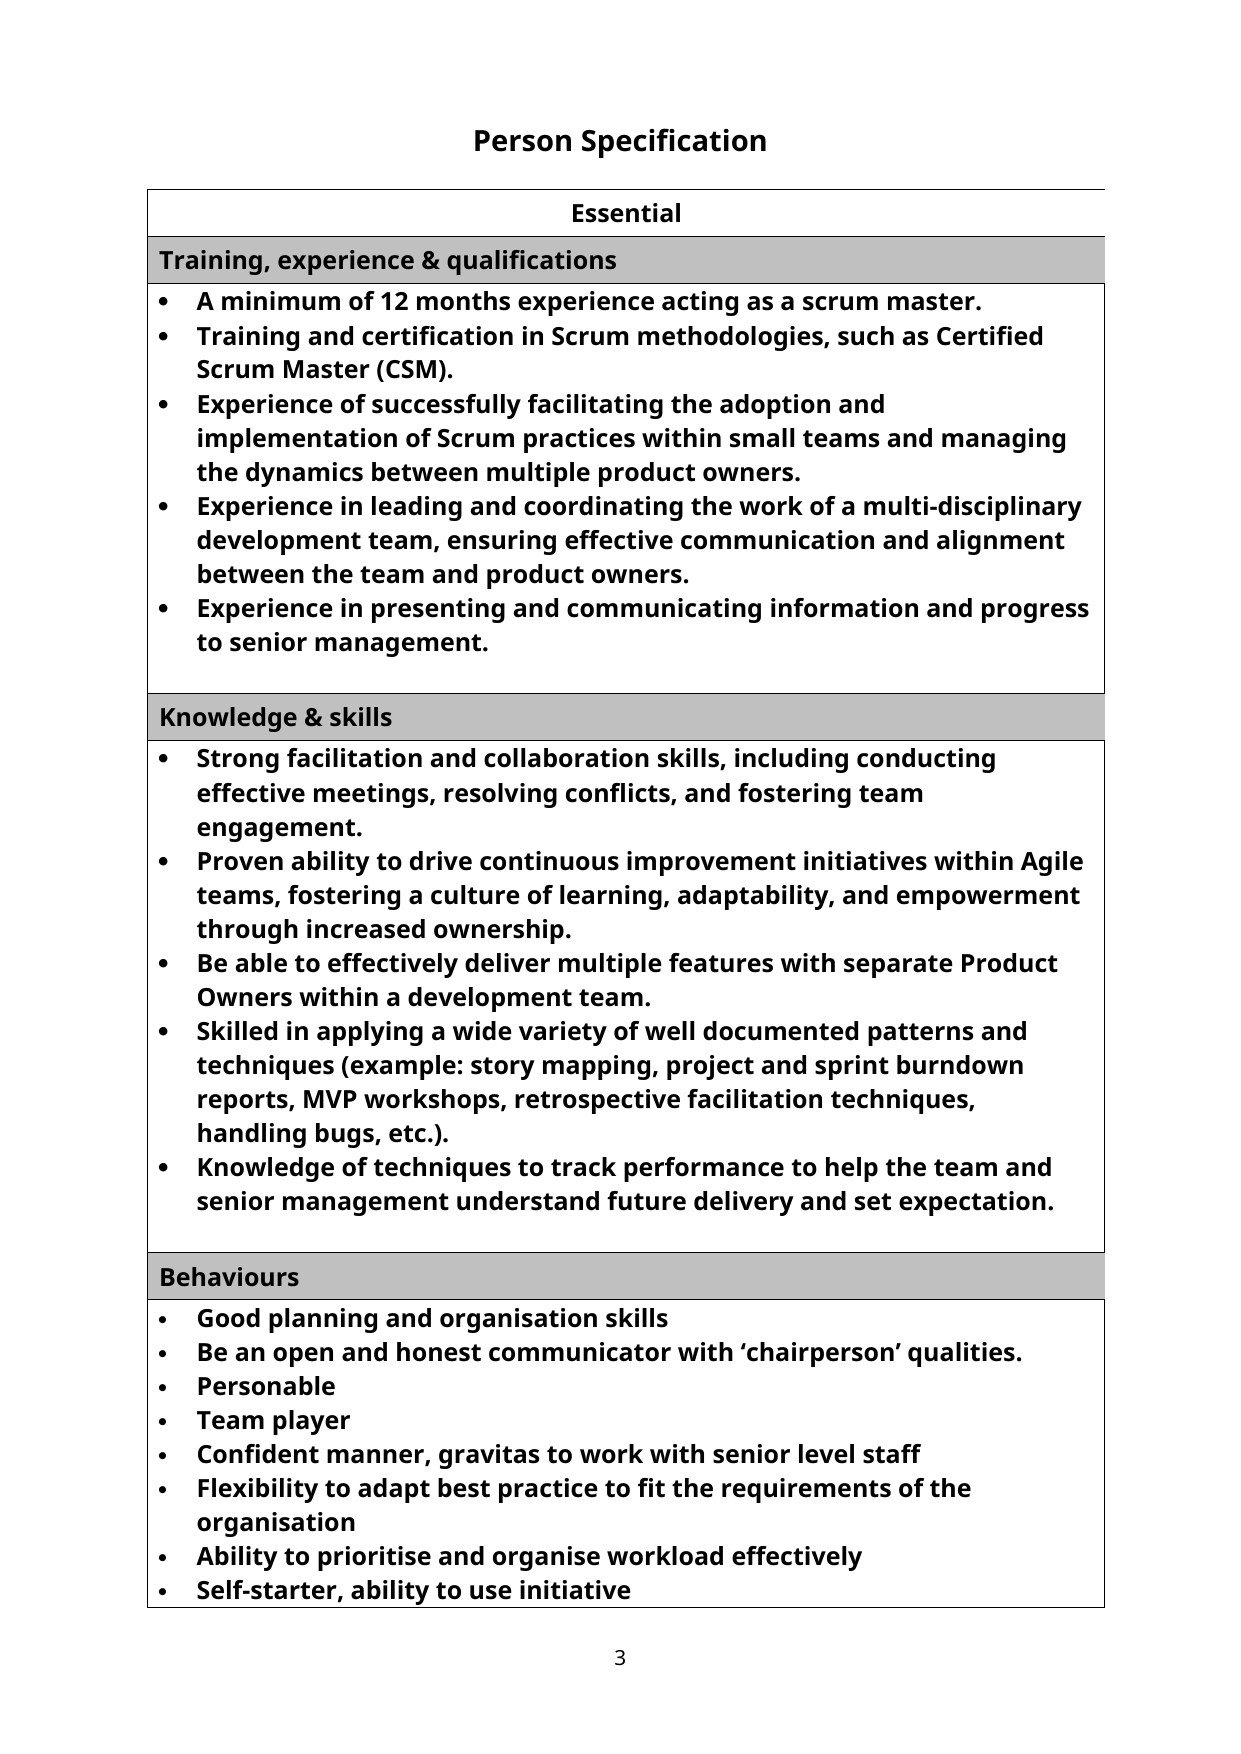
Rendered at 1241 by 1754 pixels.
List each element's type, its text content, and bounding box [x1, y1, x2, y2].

table_cell Knowledge & skills [148, 694, 1105, 740]
text Person Specification [133, 120, 1107, 160]
table_header Essential [148, 190, 1105, 236]
table_cell Good planning and organisation skills Be an open and honest communicator with ‘chairperson’ qualities. Personable Team player Confident manner, gravitas to work with senior level staff Flexibility to adapt best practice to fit the requirements of the organisation Ability to prioritise and organise workload effectively Self-starter, ability to use initiative Strong attention to detail Ability to work under pressure [148, 1300, 1104, 1607]
table_cell A minimum of 12 months experience acting as a scrum master. Training and certification in Scrum methodologies, such as Certified Scrum Master (CSM). Experience of successfully facilitating the adoption and implementation of Scrum practices within small teams and managing the dynamics between multiple product owners. Experience in leading and coordinating the work of a multi-disciplinary development team, ensuring effective communication and alignment between the team and product owners. Experience in presenting and communicating information and progress to senior management. [148, 284, 1104, 693]
table_cell Strong facilitation and collaboration skills, including conducting effective meetings, resolving conflicts, and fostering team engagement. Proven ability to drive continuous improvement initiatives within Agile teams, fostering a culture of learning, adaptability, and empowerment through increased ownership. Be able to effectively deliver multiple features with separate Product Owners within a development team. Skilled in applying a wide variety of well documented patterns and techniques (example: story mapping, project and sprint burndown reports, MVP workshops, retrospective facilitation techniques, handling bugs, etc.). Knowledge of techniques to track performance to help the team and senior management understand future delivery and set expectation. [148, 741, 1104, 1252]
table_cell Behaviours [148, 1253, 1105, 1299]
table_cell Training, experience & qualifications [148, 237, 1105, 283]
